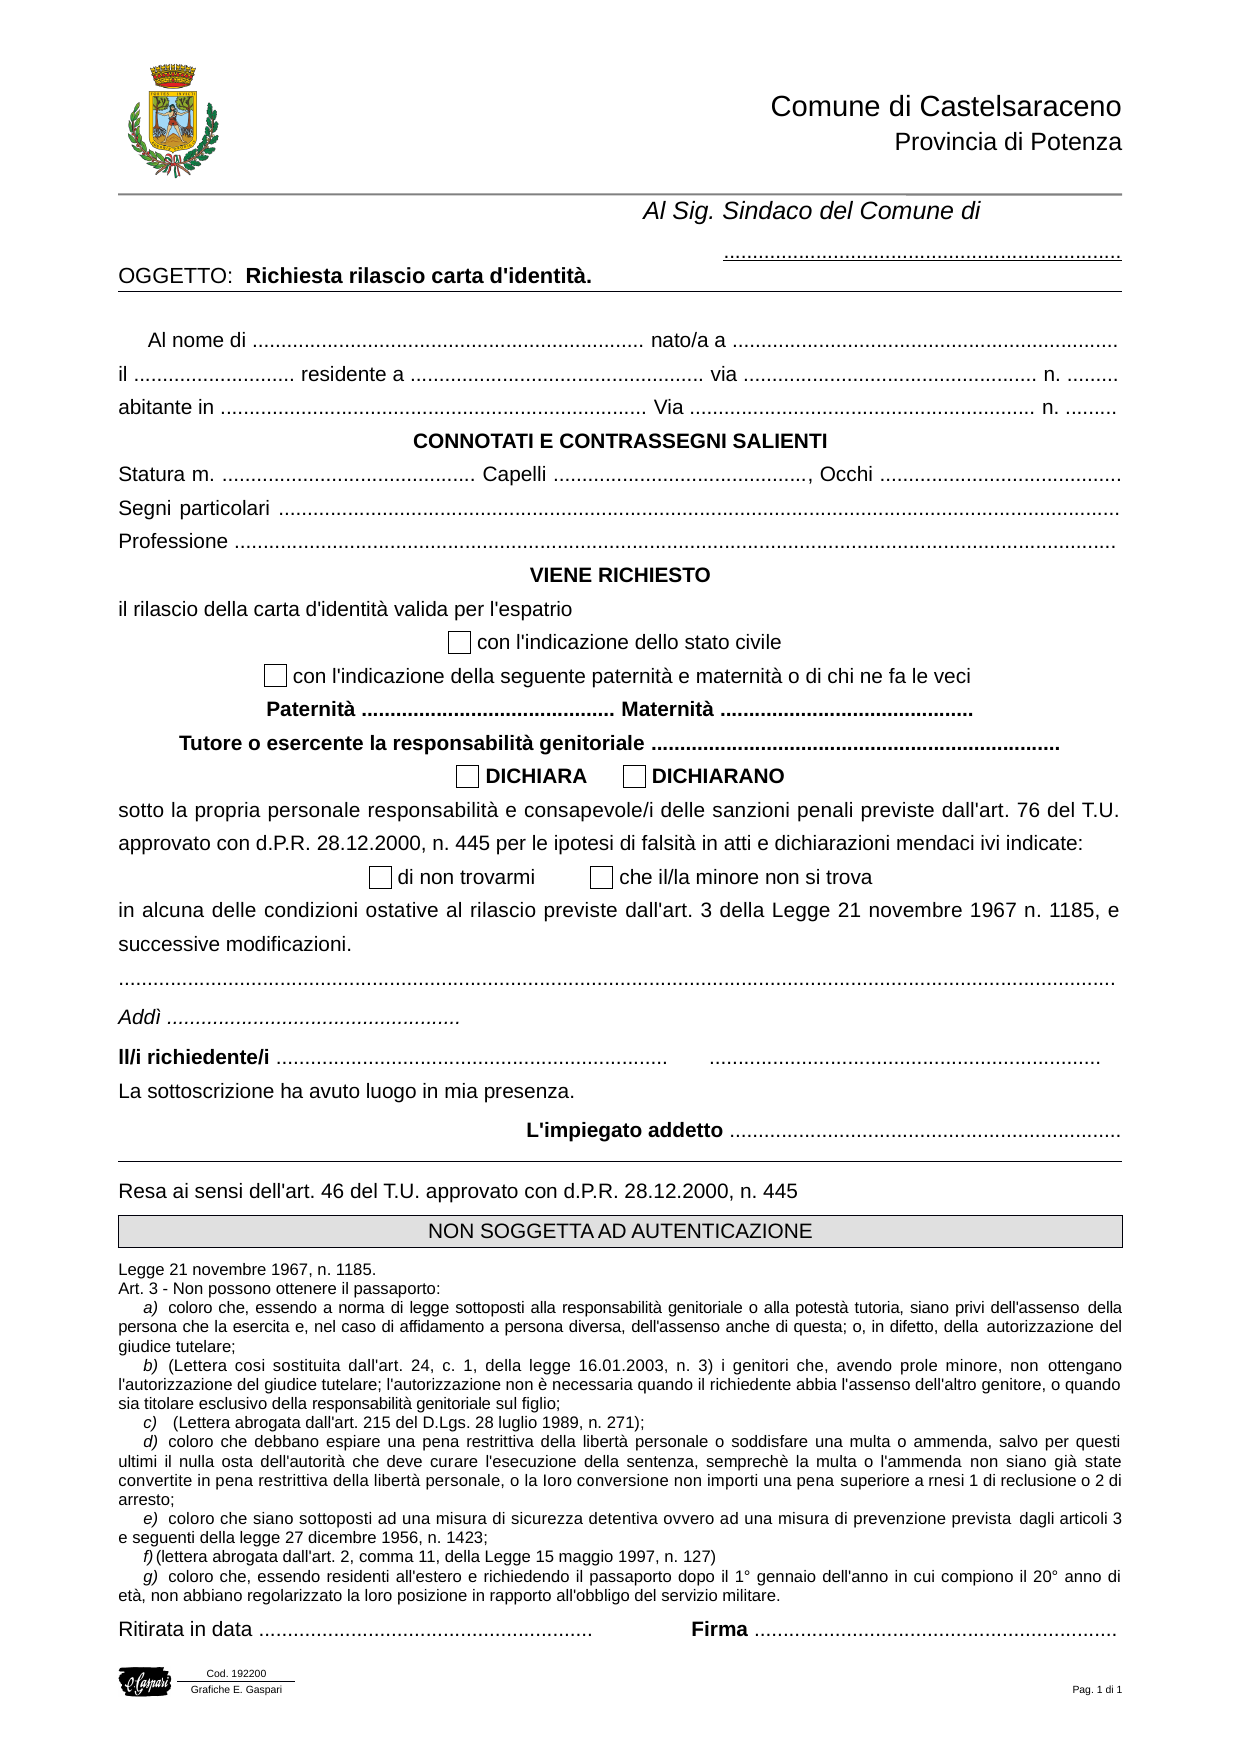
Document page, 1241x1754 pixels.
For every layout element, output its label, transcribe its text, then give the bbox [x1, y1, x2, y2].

text Resa ai sensi dell'art. 46 del T.U. approvato con d.P.R. 28.12.2000, n. 445 [118, 1179, 1122, 1203]
text ............................................................................................................................................................................. [118, 965, 1122, 989]
list coloro che debbano espiare una pena restrittiva della libertà personale o soddisfare una multa o ammenda, salvo per questi ultimi il nulla osta dell'autorità che deve curare l'esecuzione della sentenza, semprechè la multa o l'ammenda non siano già state convertite in pena restrittiva della libertà personale, o la Ioro conversione non importi una pena superiore a rnesi 1 di reclusione o 2 di arresto; [118, 1432, 1122, 1509]
text Provincia di Potenza [224, 127, 1122, 156]
text CONNOTATI E CONTRASSEGNI SALIENTI [118, 429, 1122, 453]
text Legge 21 novembre 1967, n. 1185. [118, 1260, 1122, 1279]
text ll/i richiedente/i .................................................................... .................................................................... [118, 1045, 1122, 1069]
text con l'indicazione della seguente paternità e maternità o di chi ne fa le veci [118, 663, 1122, 687]
text VIENE RICHIESTO [118, 563, 1122, 587]
text con l'indicazione dello stato civile [118, 630, 1122, 654]
list coloro che, essendo a norma di legge sottoposti alla responsabilità genitoriale o alla potestà tutoria, siano privi dell'assenso della persona che la esercita e, nel caso di affidamento a persona diversa, dell'assenso anche di questa; o, in difetto, della autorizzazione del giudice tutelare; [118, 1298, 1122, 1356]
text ..................................................................... [118, 239, 1122, 263]
text Al Sig. Sindaco del Comune di [643, 196, 1122, 225]
text Comune di Castelsaraceno [224, 89, 1122, 122]
list coloro che siano sottoposti ad una misura di sicurezza detentiva ovvero ad una misura di prevenzione prevista dagli articoli 3 e seguenti della legge 27 dicembre 1956, n. 1423; [118, 1509, 1122, 1547]
text in alcuna delle condizioni ostative al rilascio previste dall'art. 3 della Legge 21 novembre 1967 n. 1185, e successive modificazioni. [118, 898, 1122, 956]
picture [118, 1666, 172, 1697]
list (Lettera cosi sostituita dall'art. 24, c. 1, della legge 16.01.2003, n. 3) i genitori che, avendo prole minore, non ottengano l'autorizzazione del giudice tutelare; l'autorizzazione non è necessaria quando il richiedente abbia l'assenso dell'altro genitore, o quando sia titolare esclusivo della responsabilità genitoriale sul figlio; [118, 1356, 1122, 1413]
text sotto la propria personale responsabilità e consapevole/i delle sanzioni penali previste dall'art. 76 del T.U. approvato con d.P.R. 28.12.2000, n. 445 per le ipotesi di falsità in atti e dichiarazioni mendaci ivi indicate: [118, 798, 1122, 855]
text Tutore o esercente la responsabilità genitoriale ....................................................................... [118, 731, 1122, 754]
text Paternità ............................................ Maternità ............................................ [118, 697, 1122, 721]
text DICHIARA DICHIARANO [118, 764, 1122, 788]
text L'impiegato addetto .................................................................... [118, 1118, 1122, 1142]
text di non trovarmi che il/la minore non si trova [118, 865, 1122, 889]
text Al nome di .................................................................... nato/a a ................................................................... il ............................ residente a ................................................... via ................................................... n. ......... abitante in .......................................................................... Via ............................................................ n. ......... [118, 328, 1122, 419]
list (lettera abrogata dall'art. 2, comma 11, della Legge 15 maggio 1997, n. 127) [118, 1547, 1122, 1566]
picture [122, 58, 224, 189]
text Art. 3 - Non possono ottenere il passaporto: [118, 1279, 1122, 1298]
text Addì ................................................... [118, 1005, 1122, 1029]
table_header NON SOGGETTA AD AUTENTICAZIONE [119, 1216, 1122, 1247]
text La sottoscrizione ha avuto luogo in mia presenza. [118, 1078, 1122, 1102]
text Ritirata in data .......................................................... Firma ............................................................... [118, 1617, 1122, 1641]
text il rilascio della carta d'identità valida per l'espatrio [118, 596, 1122, 620]
text Statura m. ............................................ Capelli ............................................, Occhi .......................................... Segni particolari .................................................................................................................................................. Professione ......................................................................................................................................................... [118, 462, 1122, 553]
list (Lettera abrogata dall'art. 215 del D.Lgs. 28 luglio 1989, n. 271); [118, 1413, 1122, 1432]
list coloro che, essendo residenti all'estero e richiedendo il passaporto dopo il 1° gennaio dell'anno in cui compiono il 20° anno di età, non abbiano regolarizzato la loro posizione in rapporto all'obbligo del servizio militare. [118, 1566, 1122, 1605]
text OGGETTO: Richiesta rilascio carta d'identità. [118, 263, 1122, 291]
